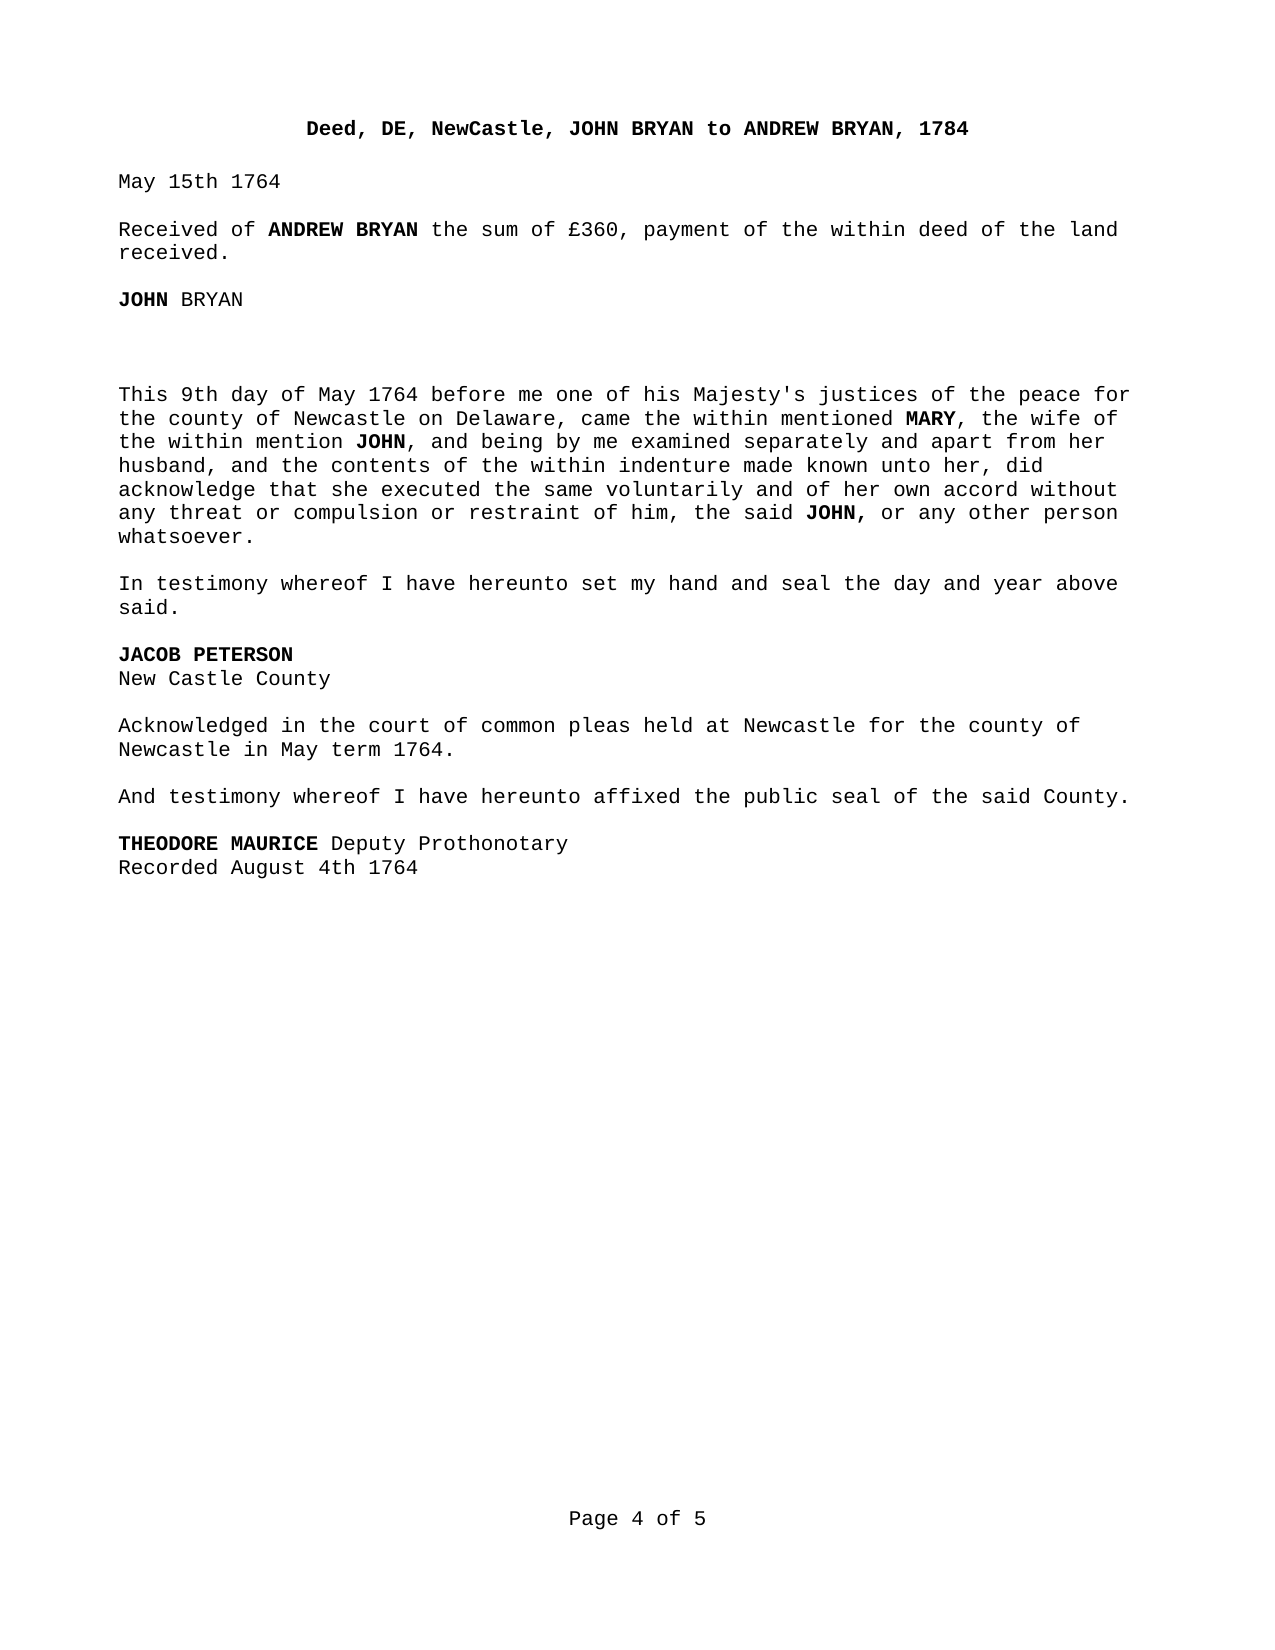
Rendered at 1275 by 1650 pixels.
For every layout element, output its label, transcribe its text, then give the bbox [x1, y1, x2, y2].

text New Castle County [118, 668, 1157, 691]
text Jacob Peterson [118, 644, 1157, 668]
text Received of ANDREW Bryan the sum of £360, payment of the within deed of the land received. [118, 218, 1157, 266]
text In testimony whereof I have hereunto set my hand and seal the day and year above said. [118, 573, 1157, 621]
text Acknowledged in the court of common pleas held at Newcastle for the county of Newcastle in May term 1764. [118, 715, 1157, 762]
text And testimony whereof I have hereunto affixed the public seal of the said County. [118, 786, 1157, 810]
text Recorded August 4th 1764 [118, 857, 1157, 881]
text John BRYAN [118, 289, 1157, 313]
text This 9th day of May 1764 before me one of his Majesty's justices of the peace for the county of Newcastle on Delaware, came the within mentioned Mary, the wife of the within mention John, and being by me examined separately and apart from her husband, and the contents of the within indenture made known unto her, did acknowledge that she executed the same voluntarily and of her own accord without any threat or compulsion or restraint of him, the said John, or any other person whatsoever. [118, 384, 1157, 549]
text Theodore Maurice Deputy Prothonotary [118, 833, 1157, 857]
text May 15th 1764 [118, 171, 1157, 195]
